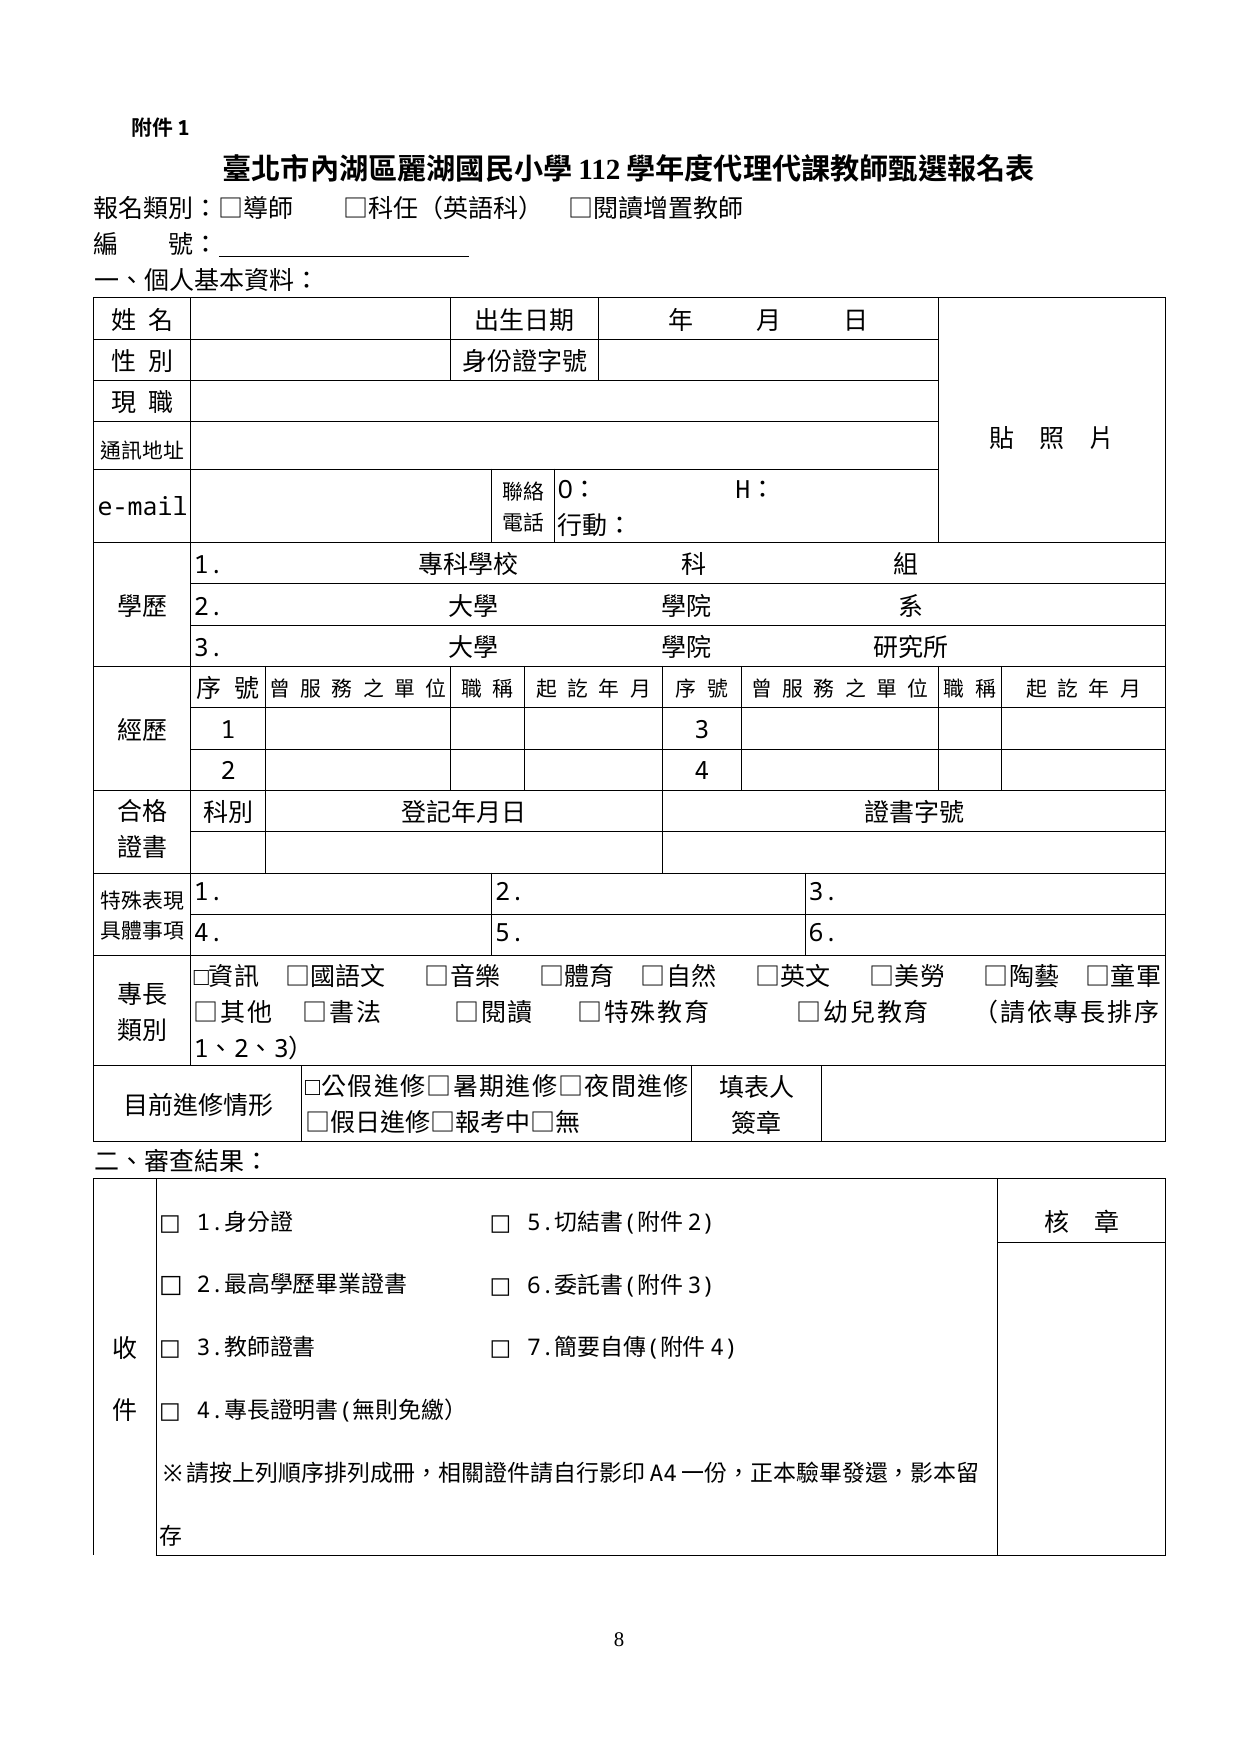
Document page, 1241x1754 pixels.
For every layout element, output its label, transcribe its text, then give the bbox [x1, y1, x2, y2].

table_cell 曾 服 務 之 單 位 [742, 667, 938, 707]
text 附件1 [131, 101, 1144, 144]
table_cell 4 [663, 750, 741, 790]
table_cell 登記年月日 [266, 791, 662, 831]
table_cell [998, 1243, 1165, 1555]
table_cell 學歷 [94, 543, 190, 666]
table_header [191, 298, 450, 338]
table_cell 6. [806, 915, 1165, 955]
table_cell 通訊地址 [94, 422, 190, 468]
table_cell [939, 708, 1001, 748]
table_cell 性 別 [94, 340, 190, 380]
table_cell O： H： 行動： [555, 470, 938, 542]
table_cell 聯絡電話 [492, 470, 554, 542]
text 臺北市內湖區麗湖國民小學112學年度代理代課教師甄選報名表 [94, 144, 1163, 188]
table_cell 起 訖 年 月 [1002, 667, 1165, 707]
table_cell [191, 832, 265, 873]
text 一、個人基本資料： [94, 261, 1144, 297]
table_cell 起 訖 年 月 [525, 667, 662, 707]
table_cell 1 [191, 708, 265, 748]
table_header 出生日期 [451, 298, 598, 338]
table_cell [1002, 750, 1165, 790]
table_cell [191, 422, 938, 468]
table_cell [266, 708, 450, 748]
table_cell 科別 [191, 791, 265, 831]
table_cell 5. [492, 915, 805, 955]
table_cell □資訊 □國語文 □音樂 □體育 □自然 □英文 □美勞 □陶藝 □童軍 □其他 □書法 □閱讀 □特殊教育 □幼兒教育 （請依專長排序1、2、3） [191, 956, 1165, 1065]
table_cell 1. [191, 874, 491, 914]
table_cell [266, 832, 662, 873]
table_cell [742, 708, 938, 748]
table_cell 證書字號 [663, 791, 1165, 831]
table_cell 序 號 [663, 667, 741, 707]
table_cell 2. 大學 學院 系 [191, 584, 1165, 624]
table_cell [191, 381, 938, 421]
table_cell 填表人 簽章 [692, 1066, 821, 1141]
table_cell [939, 750, 1001, 790]
table_cell ※請按上列順序排列成冊，相關證件請自行影印A4一份，正本驗畢發還，影本留存 [157, 1429, 997, 1555]
table_cell 現 職 [94, 381, 190, 421]
table_cell [451, 750, 524, 790]
table_cell [266, 750, 450, 790]
table_cell [742, 750, 938, 790]
table_cell 2 [191, 750, 265, 790]
table_cell 職 稱 [939, 667, 1001, 707]
table_cell [663, 832, 1165, 873]
table_cell e-mail [94, 470, 190, 542]
table_cell 3. 大學 學院 研究所 [191, 626, 1165, 666]
table_cell [451, 708, 524, 748]
table_header 姓 名 [94, 298, 190, 338]
table_cell 特殊表現 具體事項 [94, 874, 190, 955]
table_cell [525, 708, 662, 748]
text 二、審查結果： [94, 1142, 1144, 1178]
table_header 年 月 日 [599, 298, 938, 338]
table_cell [191, 470, 491, 542]
table_cell 序 號 [191, 667, 265, 707]
table_header 貼 照 片 [939, 298, 1165, 542]
table_cell [822, 1066, 1165, 1141]
text 編 號： [94, 224, 1172, 261]
table_cell [191, 340, 450, 380]
table_cell 職 稱 [451, 667, 524, 707]
table_cell 身份證字號 [451, 340, 598, 380]
table_cell 合格 證書 [94, 791, 190, 873]
table_header 1.身分證 2.最高學歷畢業證書 3.教師證書 4.專長證明書(無則免繳） [157, 1179, 486, 1429]
table_header 收 件 [94, 1179, 156, 1555]
table_cell 專長 類別 [94, 956, 190, 1065]
table_cell 經歷 [94, 667, 190, 790]
table_cell 曾 服 務 之 單 位 [266, 667, 450, 707]
table_cell □公假進修□暑期進修□夜間進修□假日進修□報考中□無 [302, 1066, 691, 1141]
table_cell 目前進修情形 [94, 1066, 301, 1141]
table_header 核 章 [998, 1179, 1165, 1242]
table_cell [599, 340, 938, 380]
table_cell 3 [663, 708, 741, 748]
table_cell [1002, 708, 1165, 748]
table_cell 1. 專科學校 科 組 [191, 543, 1165, 583]
table_header 5.切結書(附件2) 6.委託書(附件3) 7.簡要自傳(附件4) [486, 1179, 997, 1429]
table_cell 3. [806, 874, 1165, 914]
table_cell 2. [492, 874, 805, 914]
text 報名類別：□導師 □科任（英語科） □閱讀增置教師 [94, 188, 1172, 224]
table_cell 4. [191, 915, 491, 955]
table_cell [525, 750, 662, 790]
